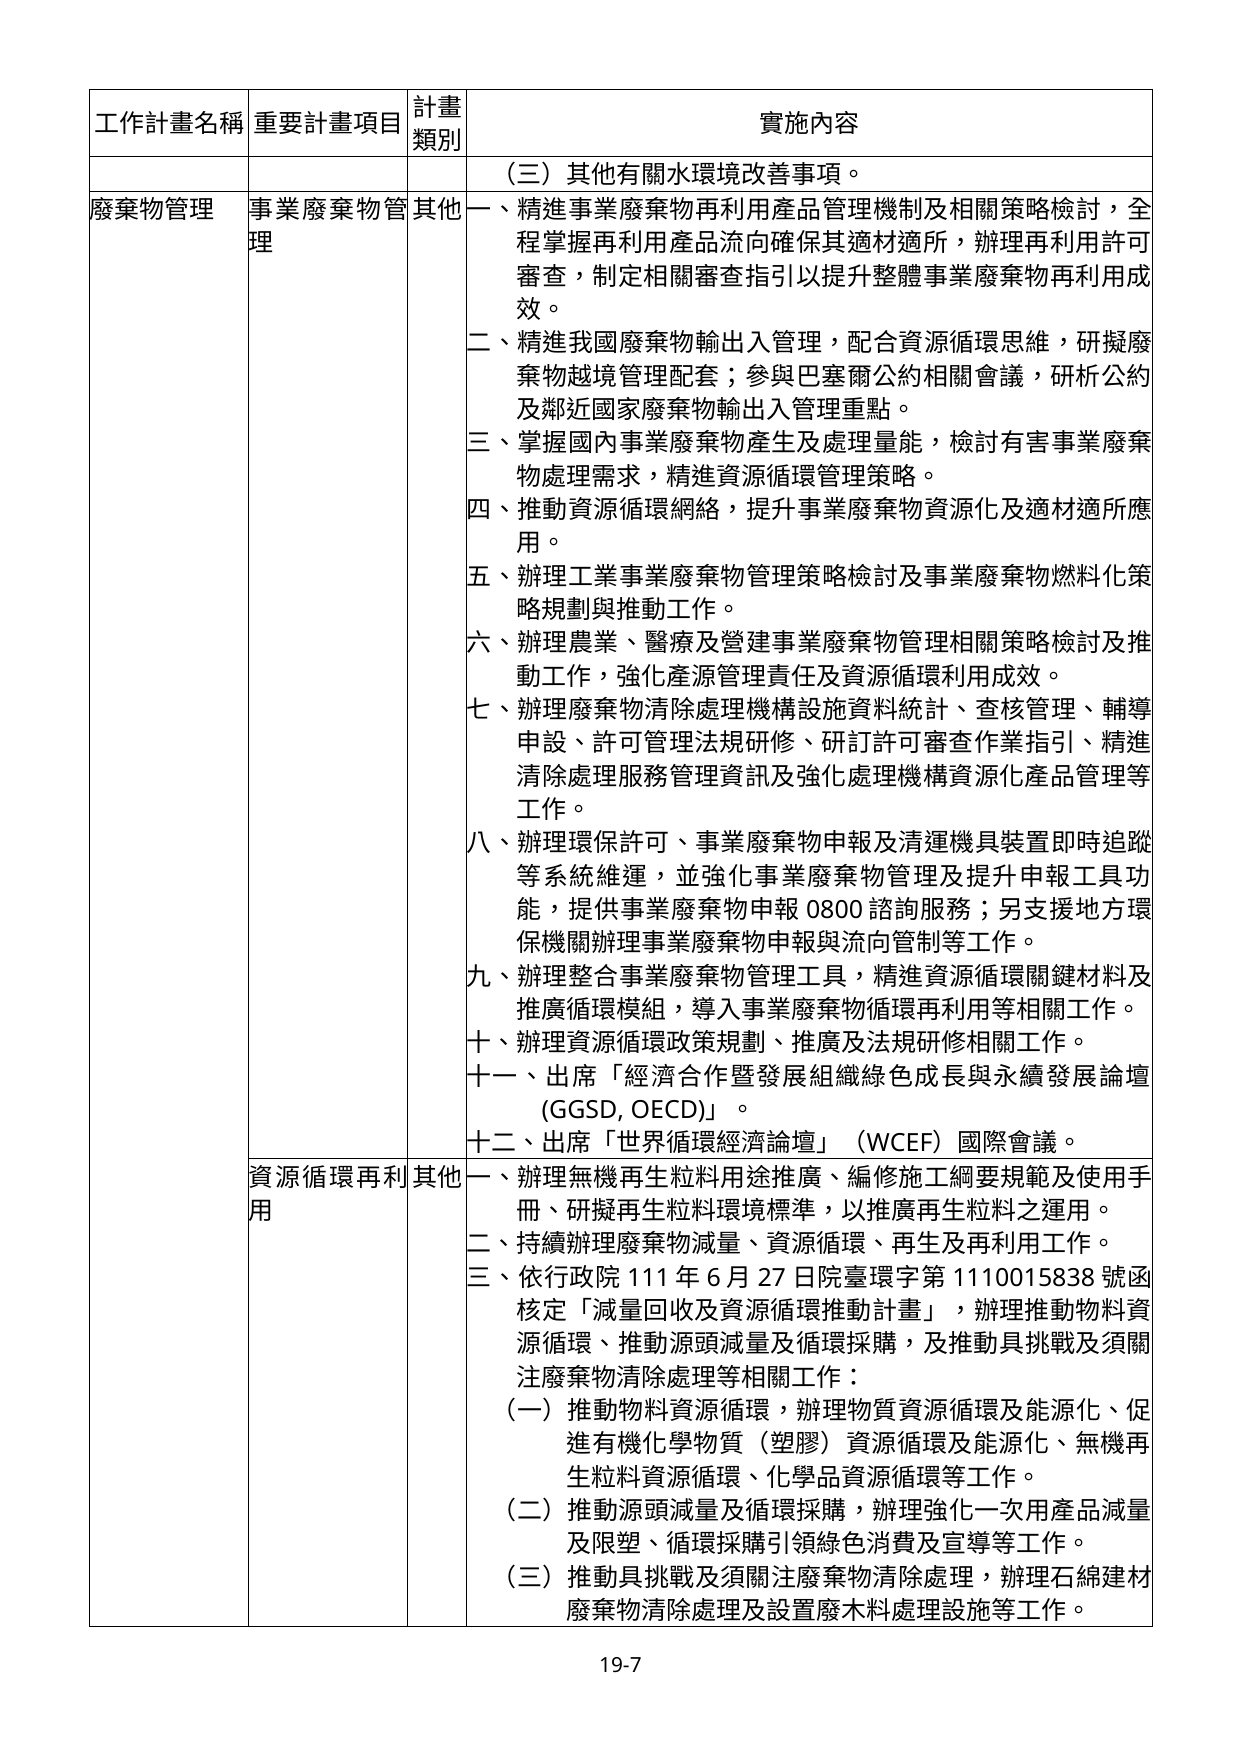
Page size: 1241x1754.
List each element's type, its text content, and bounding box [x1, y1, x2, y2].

table_cell （三）其他有關水環境改善事項。 [467, 157, 1152, 191]
table_header 計畫類別 [408, 90, 466, 156]
table_header 重要計畫項目 [249, 90, 407, 156]
table_header 工作計畫名稱 [90, 90, 248, 156]
table_header 實施內容 [467, 90, 1152, 156]
table_cell 資源循環再利用 [249, 1159, 407, 1626]
table_cell 其他 [408, 192, 466, 1158]
table_cell 一、辦理無機再生粒料用途推廣、編修施工綱要規範及使用手冊、研擬再生粒料環境標準，以推廣再生粒料之運用。 二、持續辦理廢棄物減量、資源循環、再生及再利用工作。 三、依行政院111年6月27日院臺環字第1110015838號函核定「減量回收及資源循環推動計畫」，辦理推動物料資源循環、推動源頭減量及循環採購，及推動具挑戰及須關注廢棄物清除處理等相關工作： （一）推動物料資源循環，辦理物質資源循環及能源化、促進有機化學物質（塑膠）資源循環及能源化、無機再生粒料資源循環、化學品資源循環等工作。 （二）推動源頭減量及循環採購，辦理強化一次用產品減量及限塑、循環採購引領綠色消費及宣導等工作。 （三）推動具挑戰及須關注廢棄物清除處理，辦理石綿建材廢棄物清除處理及設置廢木料處理設施等工作。 [467, 1159, 1152, 1626]
table_cell 廢棄物管理 [90, 192, 248, 1626]
table_cell 一、精進事業廢棄物再利用產品管理機制及相關策略檢討，全程掌握再利用產品流向確保其適材適所，辦理再利用許可審查，制定相關審查指引以提升整體事業廢棄物再利用成效。 二、精進我國廢棄物輸出入管理，配合資源循環思維，研擬廢棄物越境管理配套；參與巴塞爾公約相關會議，研析公約及鄰近國家廢棄物輸出入管理重點。 三、掌握國內事業廢棄物產生及處理量能，檢討有害事業廢棄物處理需求，精進資源循環管理策略。 四、推動資源循環網絡，提升事業廢棄物資源化及適材適所應用。 五、辦理工業事業廢棄物管理策略檢討及事業廢棄物燃料化策略規劃與推動工作。 六、辦理農業、醫療及營建事業廢棄物管理相關策略檢討及推動工作，強化產源管理責任及資源循環利用成效。 七、辦理廢棄物清除處理機構設施資料統計、查核管理、輔導申設、許可管理法規研修、研訂許可審查作業指引、精進清除處理服務管理資訊及強化處理機構資源化產品管理等工作。 八、辦理環保許可、事業廢棄物申報及清運機具裝置即時追蹤等系統維運，並強化事業廢棄物管理及提升申報工具功能，提供事業廢棄物申報0800諮詢服務；另支援地方環保機關辦理事業廢棄物申報與流向管制等工作。 九、辦理整合事業廢棄物管理工具，精進資源循環關鍵材料及推廣循環模組，導入事業廢棄物循環再利用等相關工作。 十、辦理資源循環政策規劃、推廣及法規研修相關工作。 十一、出席「經濟合作暨發展組織綠色成長與永續發展論壇(GGSD, OECD)」。 十二、出席「世界循環經濟論壇」（WCEF）國際會議。 [467, 192, 1152, 1158]
table_cell [249, 157, 407, 191]
table_cell [90, 157, 248, 191]
table_cell [408, 157, 466, 191]
table_cell 事業廢棄物管理 [249, 192, 407, 1158]
table_cell 其他 [408, 1159, 466, 1626]
